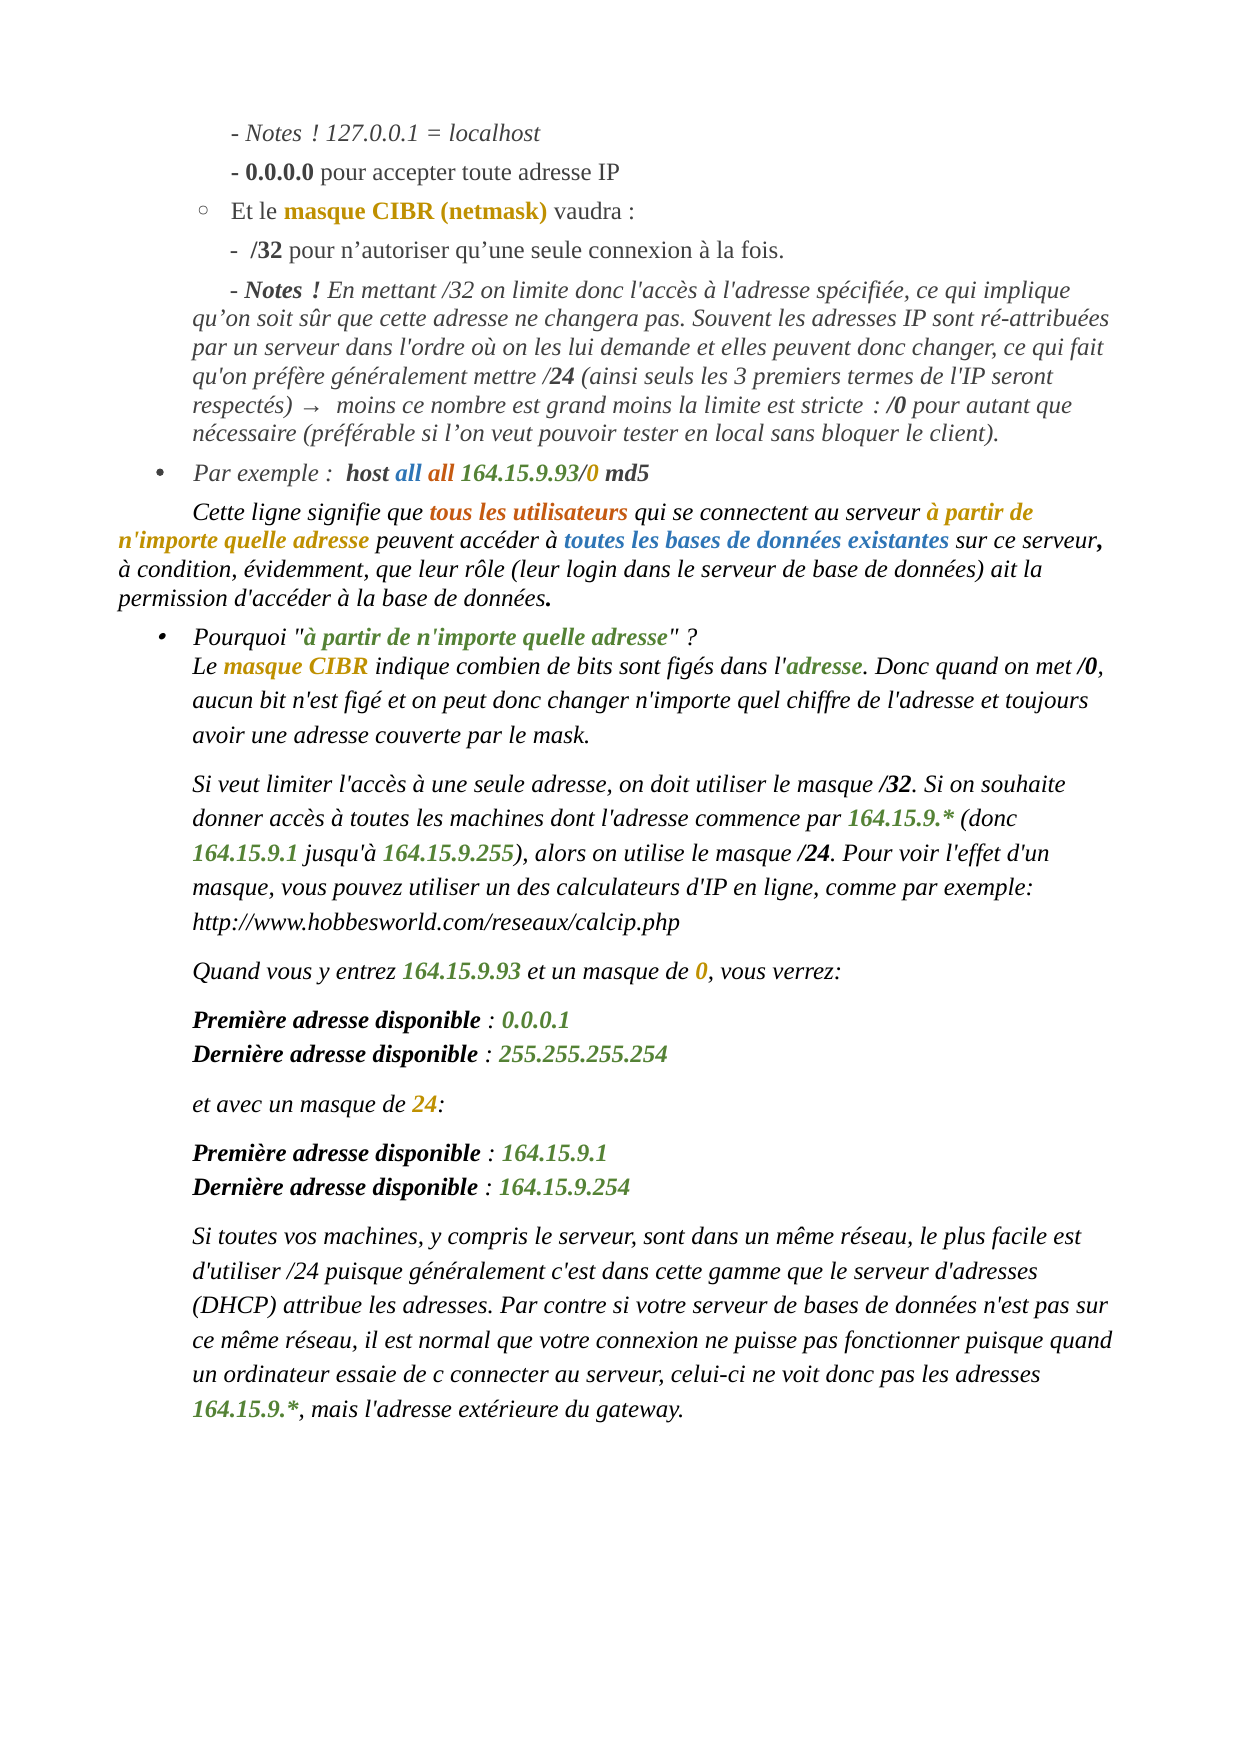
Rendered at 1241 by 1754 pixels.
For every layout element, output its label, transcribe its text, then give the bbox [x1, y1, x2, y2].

text - Notes ! En mettant /32 on limite donc l'accès à l'adresse spécifiée, ce qui implique qu’on soit sûr que cette adresse ne changera pas. Souvent les adresses IP sont ré-attribuées par un serveur dans l'ordre où on les lui demande et elles peuvent donc changer, ce qui fait qu'on préfère généralement mettre /24 (ainsi seuls les 3 premiers termes de l'IP seront respectés) → moins ce nombre est grand moins la limite est stricte : /0 pour autant que nécessaire (préférable si l’on veut pouvoir tester en local sans bloquer le client). [118, 275, 1122, 447]
text Le masque CIBR indique combien de bits sont figés dans l'adresse. Donc quand on met /0, aucun bit n'est figé et on peut donc changer n'importe quel chiffre de l'adresse et toujours avoir une adresse couverte par le mask. [118, 651, 1122, 749]
text Si toutes vos machines, y compris le serveur, sont dans un même réseau, le plus facile est d'utiliser /24 puisque généralement c'est dans cette gamme que le serveur d'adresses (DHCP) attribue les adresses. Par contre si votre serveur de bases de données n'est pas sur ce même réseau, il est normal que votre connexion ne puisse pas fonctionner puisque quand un ordinateur essaie de c connecter au serveur, celui-ci ne voit donc pas les adresses 164.15.9.*, mais l'adresse extérieure du gateway. [118, 1221, 1122, 1422]
text Première adresse disponible : 0.0.0.1 Dernière adresse disponible : 255.255.255.254 [118, 1005, 1122, 1068]
text Si veut limiter l'accès à une seule adresse, on doit utiliser le masque /32. Si on souhaite donner accès à toutes les machines dont l'adresse commence par 164.15.9.* (donc 164.15.9.1 jusqu'à 164.15.9.255), alors on utilise le masque /24. Pour voir l'effet d'un masque, vous pouvez utiliser un des calculateurs d'IP en ligne, comme par exemple: http://www.hobbesworld.com/reseaux/calcip.php [118, 769, 1122, 936]
text Première adresse disponible : 164.15.9.1 Dernière adresse disponible : 164.15.9.254 [118, 1138, 1122, 1201]
list - Notes ! 127.0.0.1 = localhost [193, 118, 1122, 147]
text - /32 pour n’autoriser qu’une seule connexion à la fois. [118, 236, 1122, 264]
text Cette ligne signifie que tous les utilisateurs qui se connectent au serveur à partir de n'importe quelle adresse peuvent accéder à toutes les bases de données existantes sur ce serveur, à condition, évidemment, que leur rôle (leur login dans le serveur de base de données) ait la permission d'accéder à la base de données. [118, 497, 1122, 612]
text Quand vous y entrez 164.15.9.93 et un masque de 0, vous verrez: [118, 956, 1122, 985]
text et avec un masque de 24: [118, 1089, 1122, 1117]
list - 0.0.0.0 pour accepter toute adresse IP [193, 157, 1122, 186]
list Et le masque CIBR (netmask) vaudra : [193, 196, 1122, 225]
list Pourquoi "à partir de n'importe quelle adresse" ? [156, 622, 1122, 651]
list Par exemple : host all all 164.15.9.93/0 md5 [156, 458, 1122, 486]
